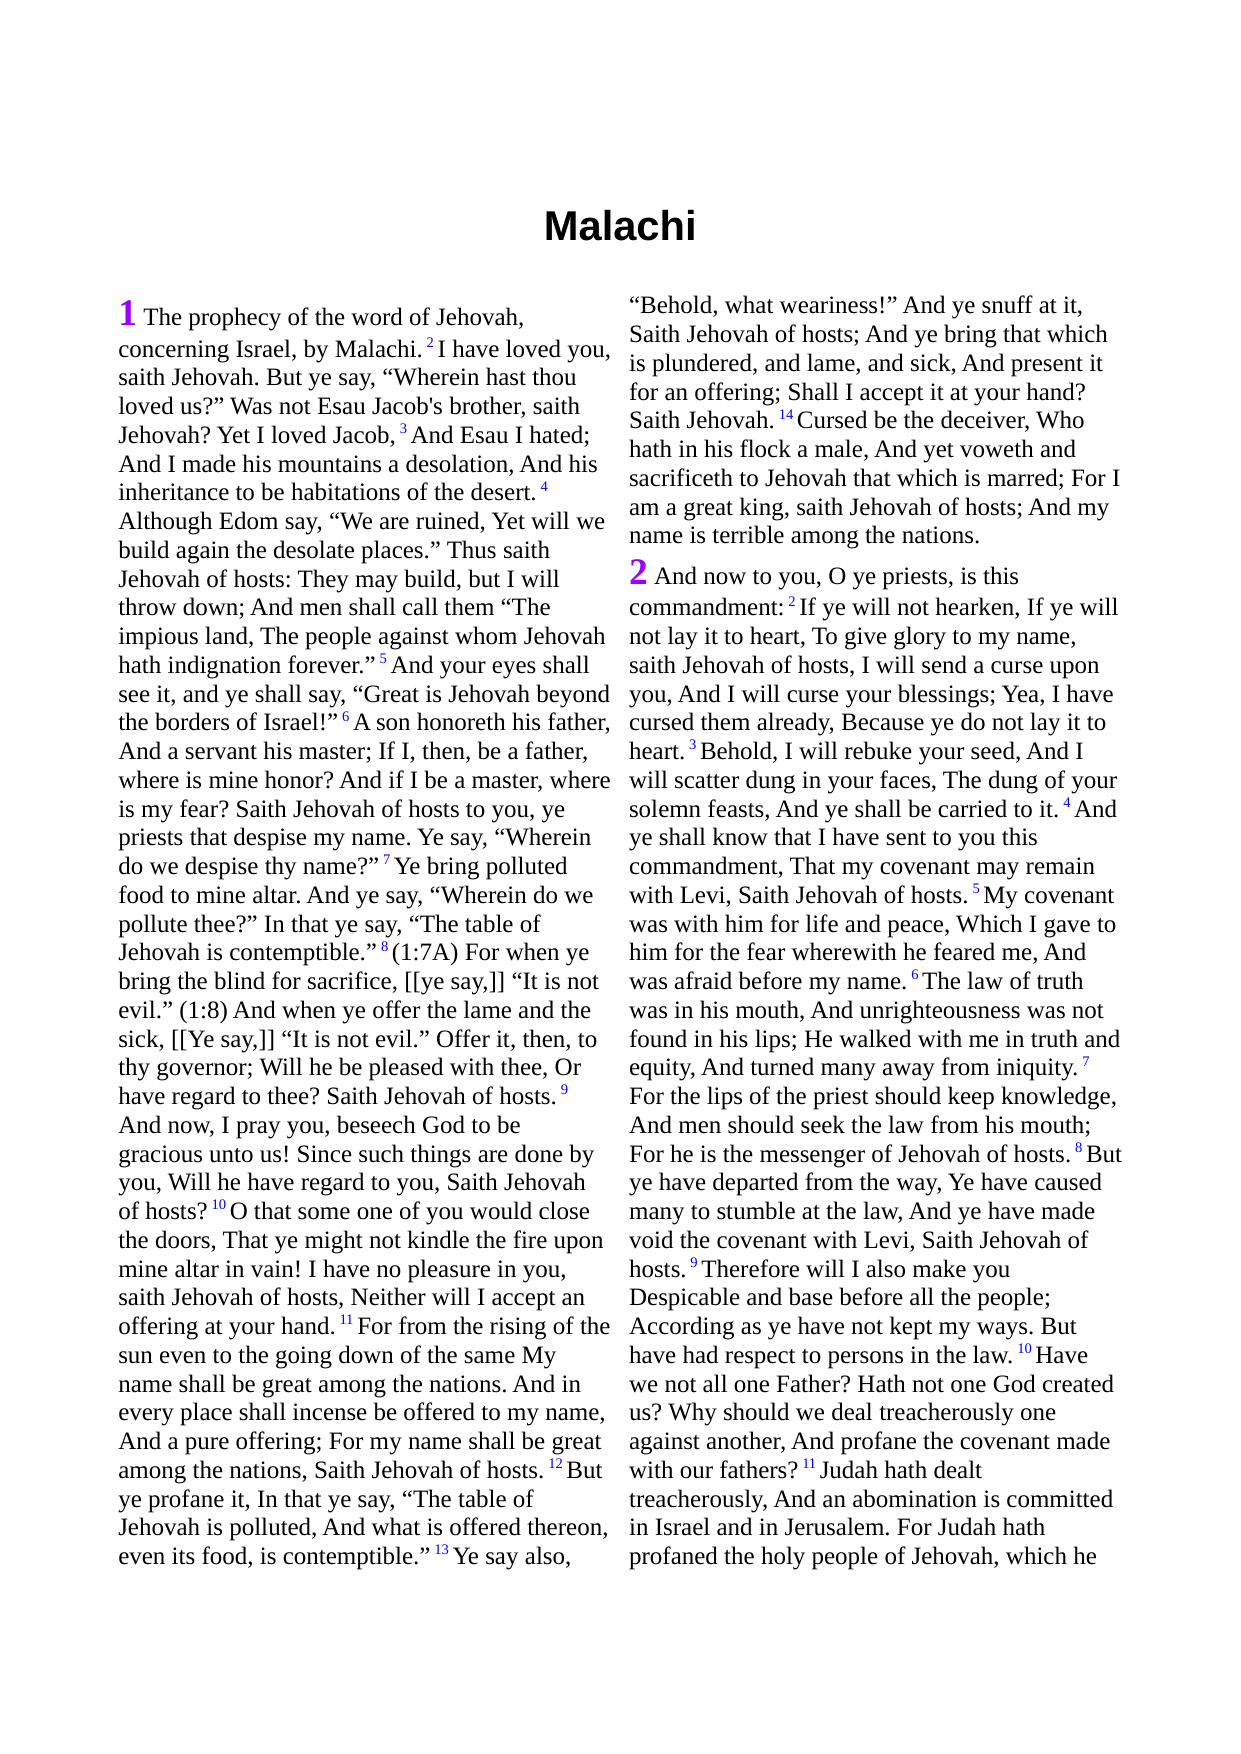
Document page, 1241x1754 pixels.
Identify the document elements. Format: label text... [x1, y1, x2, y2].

text 2 And now to you, O ye priests, is this commandment: 2 If ye will not hearken, If ye will not lay it to heart, To give glory to my name, saith Jehovah of hosts, I will send a curse upon you, And I will curse your blessings; Yea, I have cursed them already, Because ye do not lay it to heart. 3 Behold, I will rebuke your seed, And I will scatter dung in your faces, The dung of your solemn feasts, And ye shall be carried to it. 4 And ye shall know that I have sent to you this commandment, That my covenant may remain with Levi, Saith Jehovah of hosts. 5 My covenant was with him for life and peace, Which I gave to him for the fear wherewith he feared me, And was afraid before my name. 6 The law of truth was in his mouth, And unrighteousness was not found in his lips; He walked with me in truth and equity, And turned many away from iniquity. 7 For the lips of the priest should keep knowledge, And men should seek the law from his mouth; For he is the messenger of Jehovah of hosts. 8 But ye have departed from the way, Ye have caused many to stumble at the law, And ye have made void the covenant with Levi, Saith Jehovah of hosts. 9 Therefore will I also make you Despicable and base before all the people; According as ye have not kept my ways. But have had respect to persons in the law. 10 Have we not all one Father? Hath not one God created us? Why should we deal treacherously one against another, And profane the covenant made with our fathers? 11 Judah hath dealt treacherously, And an abomination is committed in Israel and in Jerusalem. For Judah hath profaned the holy people of Jehovah, which he [629, 549, 1122, 1570]
text “Behold, what weariness!” And ye snuff at it, Saith Jehovah of hosts; And ye bring that which is plundered, and lame, and sick, And present it for an offering; Shall I accept it at your hand? Saith Jehovah. 14 Cursed be the deceiver, Who hath in his flock a male, And yet voweth and sacrificeth to Jehovah that which is marred; For I am a great king, saith Jehovah of hosts; And my name is terrible among the nations. [629, 291, 1122, 549]
text 1 The prophecy of the word of Jehovah, concerning Israel, by Malachi. 2 I have loved you, saith Jehovah. But ye say, “Wherein hast thou loved us?” Was not Esau Jacob's brother, saith Jehovah? Yet I loved Jacob, 3 And Esau I hated; And I made his mountains a desolation, And his inheritance to be habitations of the desert. 4 Although Edom say, “We are ruined, Yet will we build again the desolate places.” Thus saith Jehovah of hosts: They may build, but I will throw down; And men shall call them “The impious land, The people against whom Jehovah hath indignation forever.” 5 And your eyes shall see it, and ye shall say, “Great is Jehovah beyond the borders of Israel!” 6 A son honoreth his father, And a servant his master; If I, then, be a father, where is mine honor? And if I be a master, where is my fear? Saith Jehovah of hosts to you, ye priests that despise my name. Ye say, “Wherein do we despise thy name?” 7 Ye bring polluted food to mine altar. And ye say, “Wherein do we pollute thee?” In that ye say, “The table of Jehovah is contemptible.” 8 (1:7A) For when ye bring the blind for sacrifice, [[ye say,]] “It is not evil.” (1:8) And when ye offer the lame and the sick, [[Ye say,]] “It is not evil.” Offer it, then, to thy governor; Will he be pleased with thee, Or have regard to thee? Saith Jehovah of hosts. 9 And now, I pray you, beseech God to be gracious unto us! Since such things are done by you, Will he have regard to you, Saith Jehovah of hosts? 10 O that some one of you would close the doors, That ye might not kindle the fire upon mine altar in vain! I have no pleasure in you, saith Jehovah of hosts, Neither will I accept an offering at your hand. 11 For from the rising of the sun even to the going down of the same My name shall be great among the nations. And in every place shall incense be offered to my name, And a pure offering; For my name shall be great among the nations, Saith Jehovah of hosts. 12 But ye profane it, In that ye say, “The table of Jehovah is polluted, And what is offered thereon, even its food, is contemptible.” 13 Ye say also, [118, 291, 611, 1570]
title Malachi [118, 201, 1122, 249]
